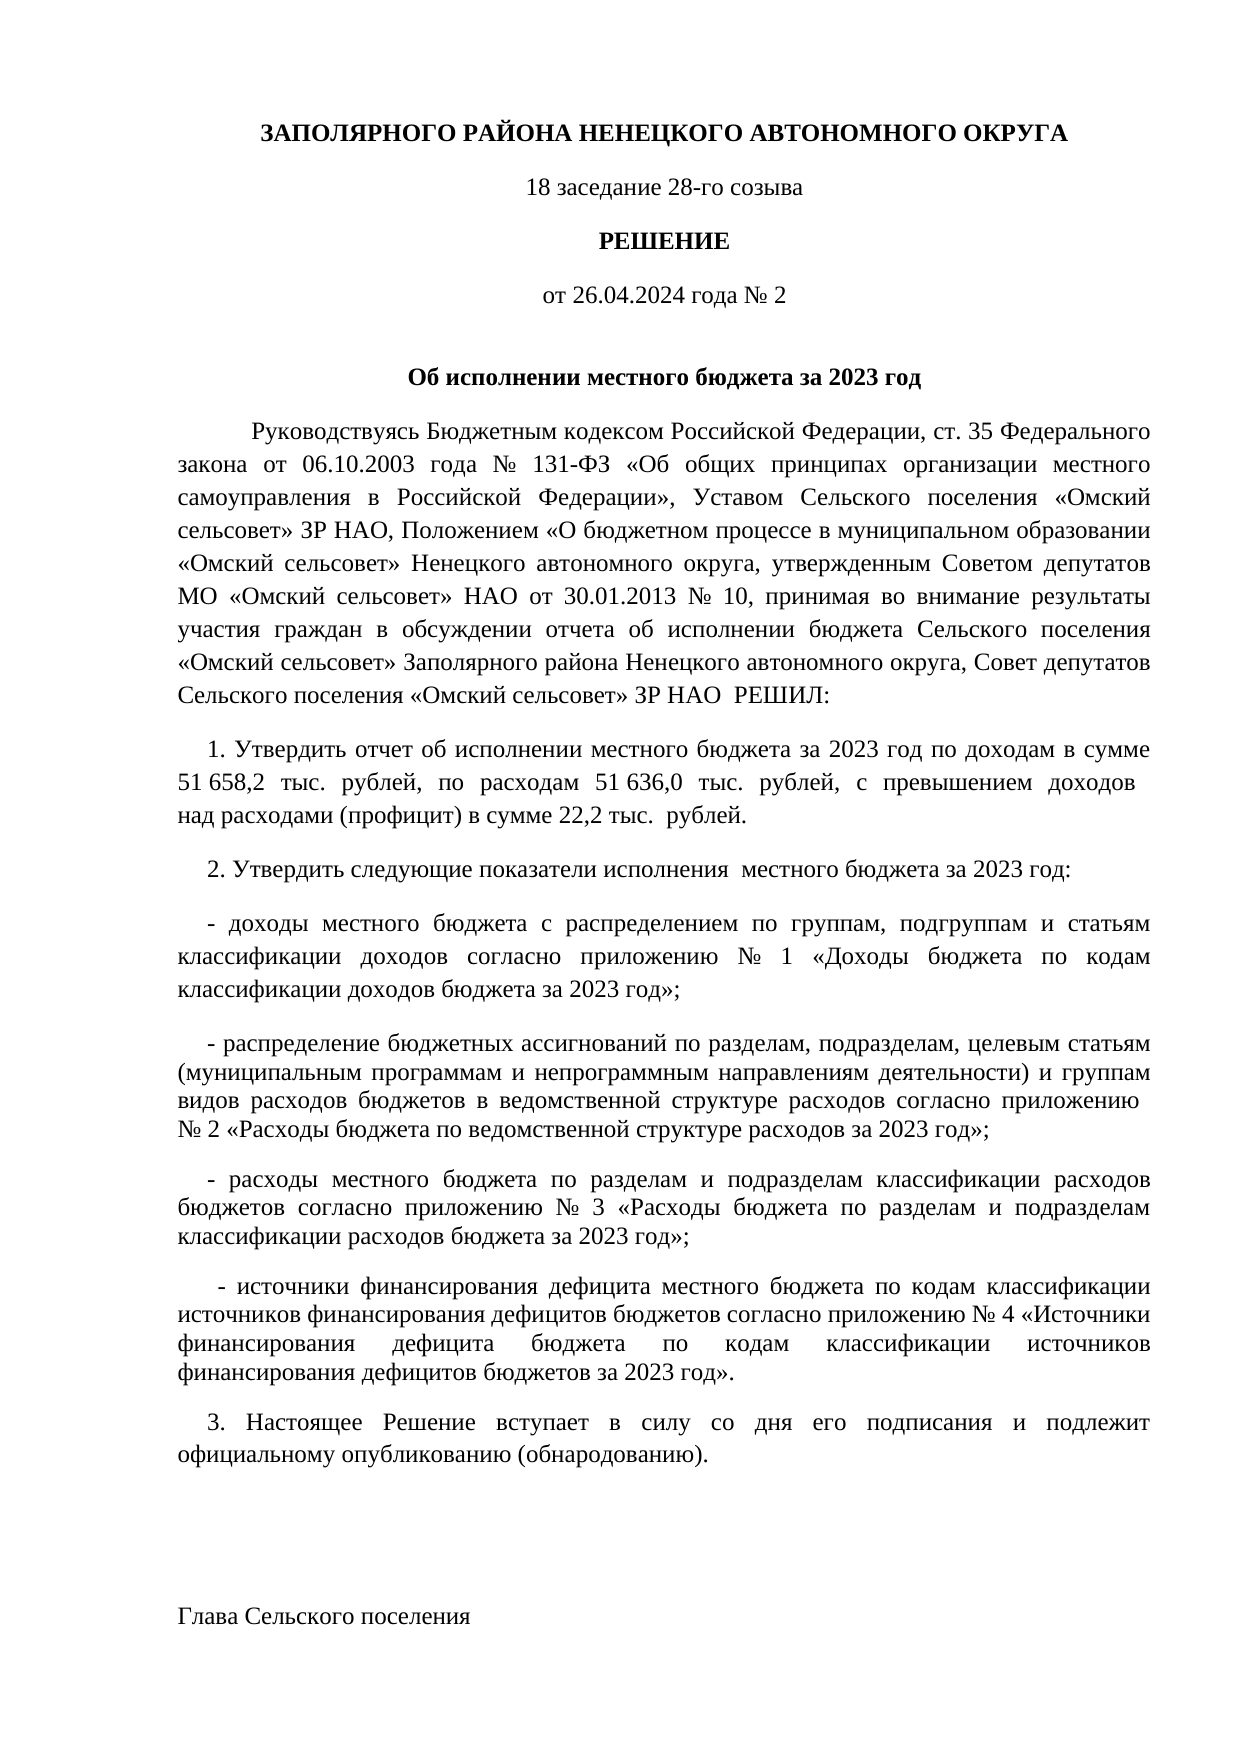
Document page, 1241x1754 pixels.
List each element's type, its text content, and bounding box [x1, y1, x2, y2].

text ЗАПОЛЯРНОГО РАЙОНА НЕНЕЦКОГО АВТОНОМНОГО ОКРУГА [177, 118, 1152, 147]
text Глава Сельского поселения [177, 1601, 1152, 1630]
title от 26.04.2024 года № 2 [177, 280, 1152, 308]
text - расходы местного бюджета по разделам и подразделам классификации расходов бюджетов согласно приложению № 3 «Расходы бюджета по разделам и подразделам классификации расходов бюджета за 2023 год»; [177, 1164, 1152, 1250]
text 3. Настоящее Решение вступает в силу со дня его подписания и подлежит официальному опубликованию (обнародованию). [177, 1407, 1152, 1468]
text - источники финансирования дефицита местного бюджета по кодам классификации источников финансирования дефицитов бюджетов согласно приложению № 4 «Источники финансирования дефицита бюджета по кодам классификации источников финансирования дефицитов бюджетов за 2023 год». [177, 1271, 1152, 1386]
text - доходы местного бюджета с распределением по группам, подгруппам и статьям классификации доходов согласно приложению № 1 «Доходы бюджета по кодам классификации доходов бюджета за 2023 год»; [177, 908, 1152, 1003]
text 2. Утвердить следующие показатели исполнения местного бюджета за 2023 год: [177, 854, 1152, 883]
text - распределение бюджетных ассигнований по разделам, подразделам, целевым статьям (муниципальным программам и непрограммным направлениям деятельности) и группам видов расходов бюджетов в ведомственной структуре расходов согласно приложению № 2 «Расходы бюджета по ведомственной структуре расходов за 2023 год»; [177, 1028, 1152, 1143]
text 18 заседание 28-го созыва [177, 172, 1152, 201]
text Об исполнении местного бюджета за 2023 год [177, 362, 1152, 391]
text РЕШЕНИЕ [177, 226, 1152, 254]
text 1. Утвердить отчет об исполнении местного бюджета за 2023 год по доходам в сумме 51 658,2 тыс. рублей, по расходам 51 636,0 тыс. рублей, с превышением доходов над расходами (профицит) в сумме 22,2 тыс. рублей. [177, 734, 1152, 829]
text Руководствуясь Бюджетным кодексом Российской Федерации, ст. 35 Федерального закона от 06.10.2003 года № 131-ФЗ «Об общих принципах организации местного самоуправления в Российской Федерации», Уставом Сельского поселения «Омский сельсовет» ЗР НАО, Положением «О бюджетном процессе в муниципальном образовании «Омский сельсовет» Ненецкого автономного округа, утвержденным Советом депутатов МО «Омский сельсовет» НАО от 30.01.2013 № 10, принимая во внимание результаты участия граждан в обсуждении отчета об исполнении бюджета Сельского поселения «Омский сельсовет» Заполярного района Ненецкого автономного округа, Совет депутатов Сельского поселения «Омский сельсовет» ЗР НАО РЕШИЛ: [177, 416, 1152, 709]
